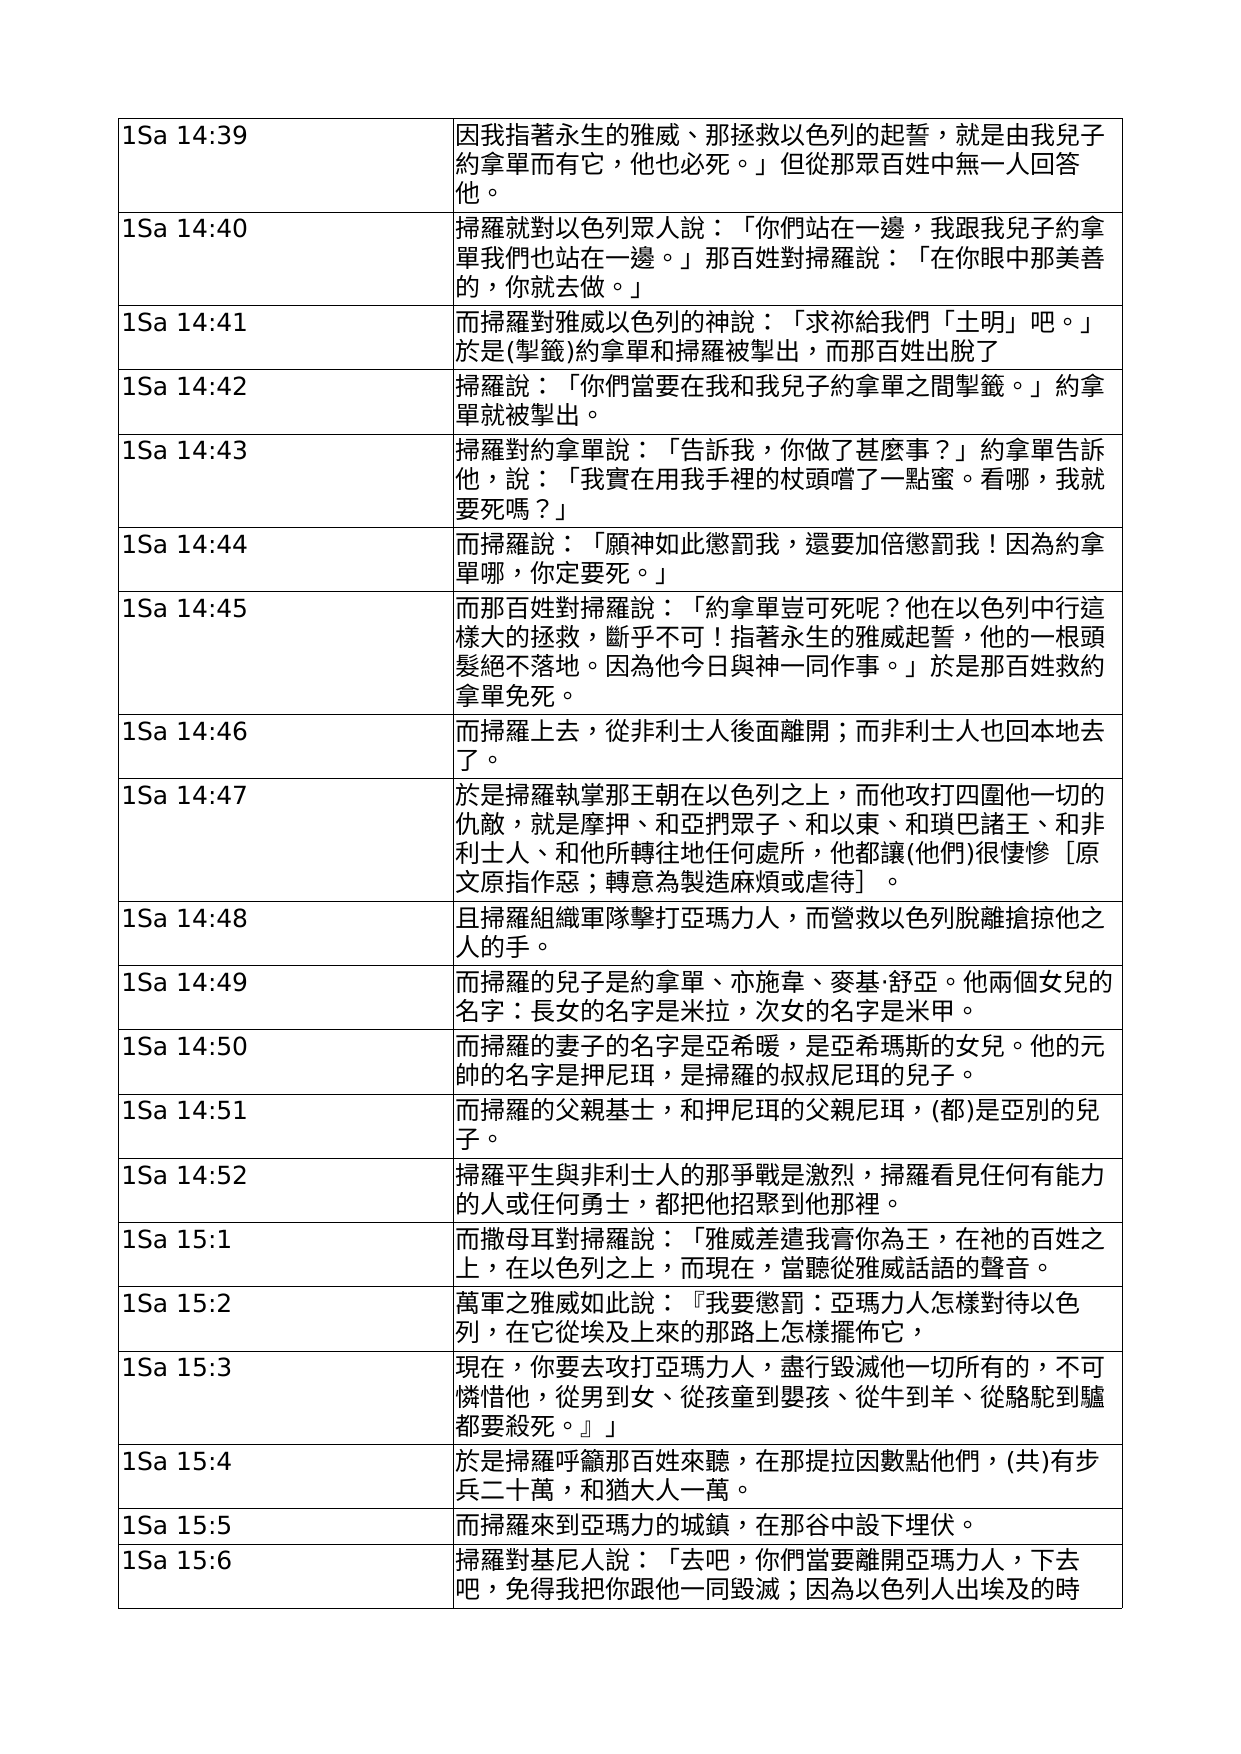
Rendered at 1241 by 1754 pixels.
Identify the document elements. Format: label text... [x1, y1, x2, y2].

table_cell 1Sa 14:51 [119, 1095, 453, 1158]
table_cell 1Sa 14:42 [119, 370, 453, 433]
table_cell 而掃羅的兒子是約拿單、亦施韋、麥基‧舒亞。他兩個女兒的名字：長女的名字是米拉，次女的名字是米甲。 [454, 966, 1122, 1029]
table_cell 1Sa 14:47 [119, 779, 453, 901]
table_cell 而掃羅說：「願神如此懲罰我，還要加倍懲罰我！因為約拿單哪，你定要死。」 [454, 528, 1122, 591]
table_cell 而掃羅上去，從非利士人後面離開；而非利士人也回本地去了。 [454, 715, 1122, 778]
table_cell 1Sa 15:5 [119, 1509, 453, 1543]
table_cell 掃羅對約拿單說：「告訴我，你做了甚麼事？」約拿單告訴他，說：「我實在用我手裡的杖頭嚐了一點蜜。看哪，我就要死嗎？」 [454, 435, 1122, 527]
table_cell 1Sa 14:50 [119, 1030, 453, 1093]
table_cell 1Sa 14:40 [119, 213, 453, 305]
table_cell 1Sa 15:4 [119, 1445, 453, 1508]
table_cell 1Sa 14:48 [119, 902, 453, 965]
table_cell 因我指著永生的雅威、那拯救以色列的起誓，就是由我兒子約拿單而有它，他也必死。」但從那眾百姓中無一人回答他。 [454, 119, 1122, 212]
table_cell 而撒母耳對掃羅說：「雅威差遣我膏你為王，在祂的百姓之上，在以色列之上，而現在，當聽從雅威話語的聲音。 [454, 1223, 1122, 1286]
table_cell 掃羅就對以色列眾人說：「你們站在一邊，我跟我兒子約拿單我們也站在一邊。」那百姓對掃羅說：「在你眼中那美善的，你就去做。」 [454, 213, 1122, 305]
table_cell 1Sa 14:45 [119, 592, 453, 714]
table_cell 萬軍之雅威如此說：『我要懲罰：亞瑪力人怎樣對待以色列，在它從埃及上來的那路上怎樣擺佈它， [454, 1287, 1122, 1351]
table_cell 1Sa 15:6 [119, 1545, 453, 1608]
table_cell 掃羅平生與非利士人的那爭戰是激烈，掃羅看見任何有能力的人或任何勇士，都把他招聚到他那裡。 [454, 1159, 1122, 1222]
table_cell 而那百姓對掃羅說：「約拿單豈可死呢？他在以色列中行這樣大的拯救，斷乎不可！指著永生的雅威起誓，他的一根頭髮絕不落地。因為他今日與神一同作事。」於是那百姓救約拿單免死。 [454, 592, 1122, 714]
table_cell 於是掃羅呼籲那百姓來聽，在那提拉因數點他們，(共)有步兵二十萬，和猶大人一萬。 [454, 1445, 1122, 1508]
table_cell 掃羅說：「你們當要在我和我兒子約拿單之間掣籤。」約拿單就被掣出。 [454, 370, 1122, 433]
table_cell 1Sa 15:2 [119, 1287, 453, 1351]
table_cell 而掃羅的父親基士，和押尼珥的父親尼珥，(都)是亞別的兒子。 [454, 1095, 1122, 1158]
table_cell 1Sa 14:44 [119, 528, 453, 591]
table_cell 而掃羅來到亞瑪力的城鎮，在那谷中設下埋伏。 [454, 1509, 1122, 1543]
table_cell 1Sa 14:39 [119, 119, 453, 212]
table_cell 1Sa 15:1 [119, 1223, 453, 1286]
table_cell 掃羅對基尼人說：「去吧，你們當要離開亞瑪力人，下去吧，免得我把你跟他一同毀滅；因為以色列人出埃及的時 [454, 1545, 1122, 1608]
table_cell 而掃羅的妻子的名字是亞希暖，是亞希瑪斯的女兒。他的元帥的名字是押尼珥，是掃羅的叔叔尼珥的兒子。 [454, 1030, 1122, 1093]
table_cell 現在，你要去攻打亞瑪力人，盡行毀滅他一切所有的，不可憐惜他，從男到女、從孩童到嬰孩、從牛到羊、從駱駝到驢都要殺死。』」 [454, 1352, 1122, 1444]
table_cell 1Sa 14:49 [119, 966, 453, 1029]
table_cell 1Sa 15:3 [119, 1352, 453, 1444]
table_cell 1Sa 14:41 [119, 306, 453, 369]
table_cell 且掃羅組織軍隊擊打亞瑪力人，而營救以色列脫離搶掠他之人的手。 [454, 902, 1122, 965]
table_cell 於是掃羅執掌那王朝在以色列之上，而他攻打四圍他一切的仇敵，就是摩押、和亞捫眾子、和以東、和瑣巴諸王、和非利士人、和他所轉往地任何處所，他都讓(他們)很悽慘［原文原指作惡；轉意為製造麻煩或虐待］。 [454, 779, 1122, 901]
table_cell 而掃羅對雅威以色列的神說：「求祢給我們「土明」吧。」於是(掣籤)約拿單和掃羅被掣出，而那百姓出脫了 [454, 306, 1122, 369]
table_cell 1Sa 14:46 [119, 715, 453, 778]
table_cell 1Sa 14:52 [119, 1159, 453, 1222]
table_cell 1Sa 14:43 [119, 435, 453, 527]
